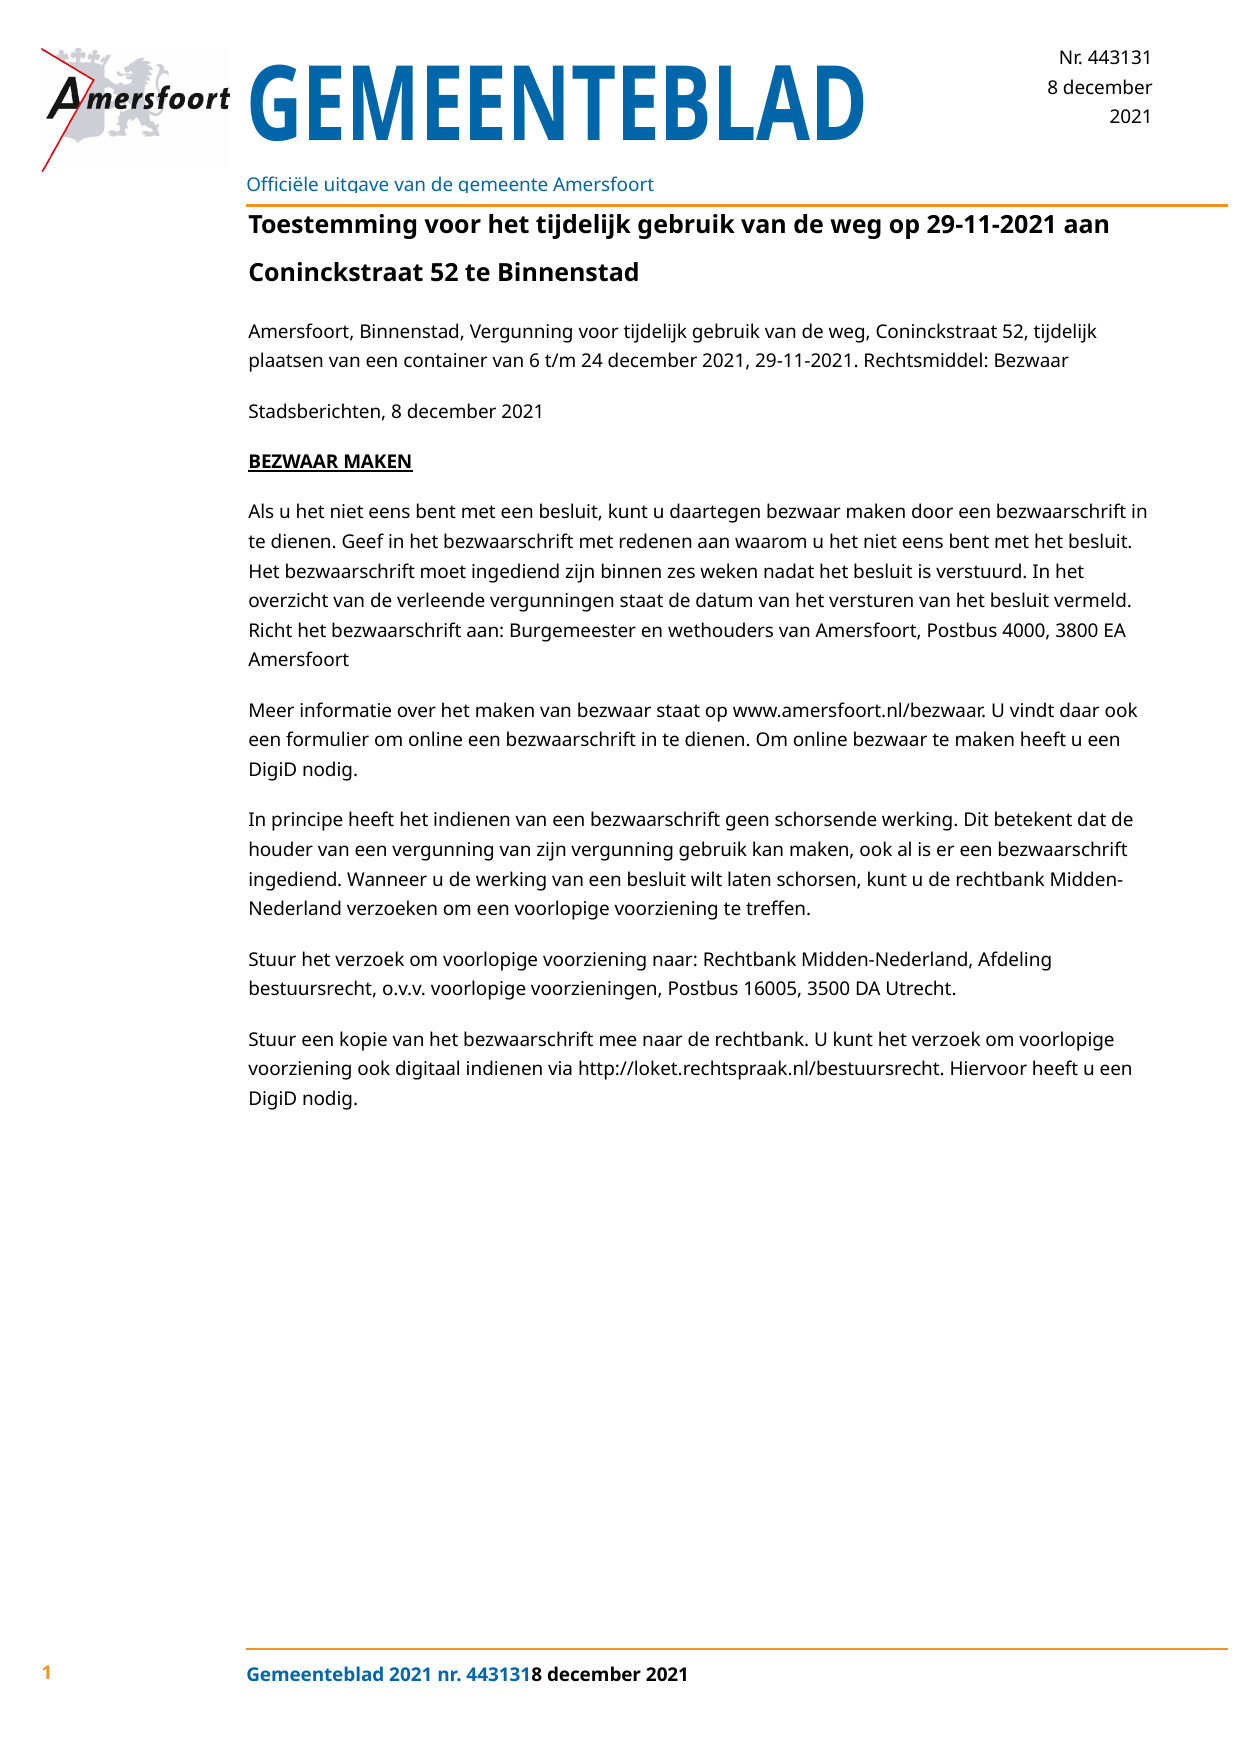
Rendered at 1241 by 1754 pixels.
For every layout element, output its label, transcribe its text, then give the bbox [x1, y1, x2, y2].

picture [41, 47, 231, 172]
text Als u het niet eens bent met een besluit, kunt u daartegen bezwaar maken door een bezwaarschrift in te dienen. Geef in het bezwaarschrift met redenen aan waarom u het niet eens bent met het besluit. Het bezwaarschrift moet ingediend zijn binnen zes weken nadat het besluit is verstuurd. In het overzicht van de verleende vergunningen staat de datum van het versturen van het besluit vermeld. Richt het bezwaarschrift aan: Burgemeester en wethouders van Amersfoort, Postbus 4000, 3800 EA Amersfoort [248, 499, 1152, 672]
text Stuur een kopie van het bezwaarschrift mee naar de rechtbank. U kunt het verzoek om voorlopige voorziening ook digitaal indienen via http://loket.rechtspraak.nl/bestuursrecht. Hiervoor heeft u een DigiD nodig. [248, 1026, 1152, 1111]
text In principe heeft het indienen van een bezwaarschrift geen schorsende werking. Dit betekent dat de houder van een vergunning van zijn vergunning gebruik kan maken, ook al is er een bezwaarschrift ingediend. Wanneer u de werking van een besluit wilt laten schorsen, kunt u de rechtbank Midden-Nederland verzoeken om een voorlopige voorziening te treffen. [248, 807, 1152, 921]
text Amersfoort, Binnenstad, Vergunning voor tijdelijk gebruik van de weg, Coninckstraat 52, tijdelijk plaatsen van een container van 6 t/m 24 december 2021, 29-11-2021. Rechtsmiddel: Bezwaar [248, 318, 1152, 373]
text Stuur het verzoek om voorlopige voorziening naar: Rechtbank Midden-Nederland, Afdeling bestuursrecht, o.v.v. voorlopige voorzieningen, Postbus 16005, 3500 DA Utrecht. [248, 946, 1152, 1001]
text Stadsberichten, 8 december 2021 [248, 398, 1152, 424]
text Meer informatie over het maken van bezwaar staat op www.amersfoort.nl/bezwaar. U vindt daar ook een formulier om online een bezwaarschrift in te dienen. Om online bezwaar te maken heeft u een DigiD nodig. [248, 697, 1152, 782]
text BEZWAAR MAKEN [248, 448, 1152, 474]
text Toestemming voor het tijdelijk gebruik van de weg op 29-11-2021 aan Coninckstraat 52 te Binnenstad [248, 207, 1152, 288]
